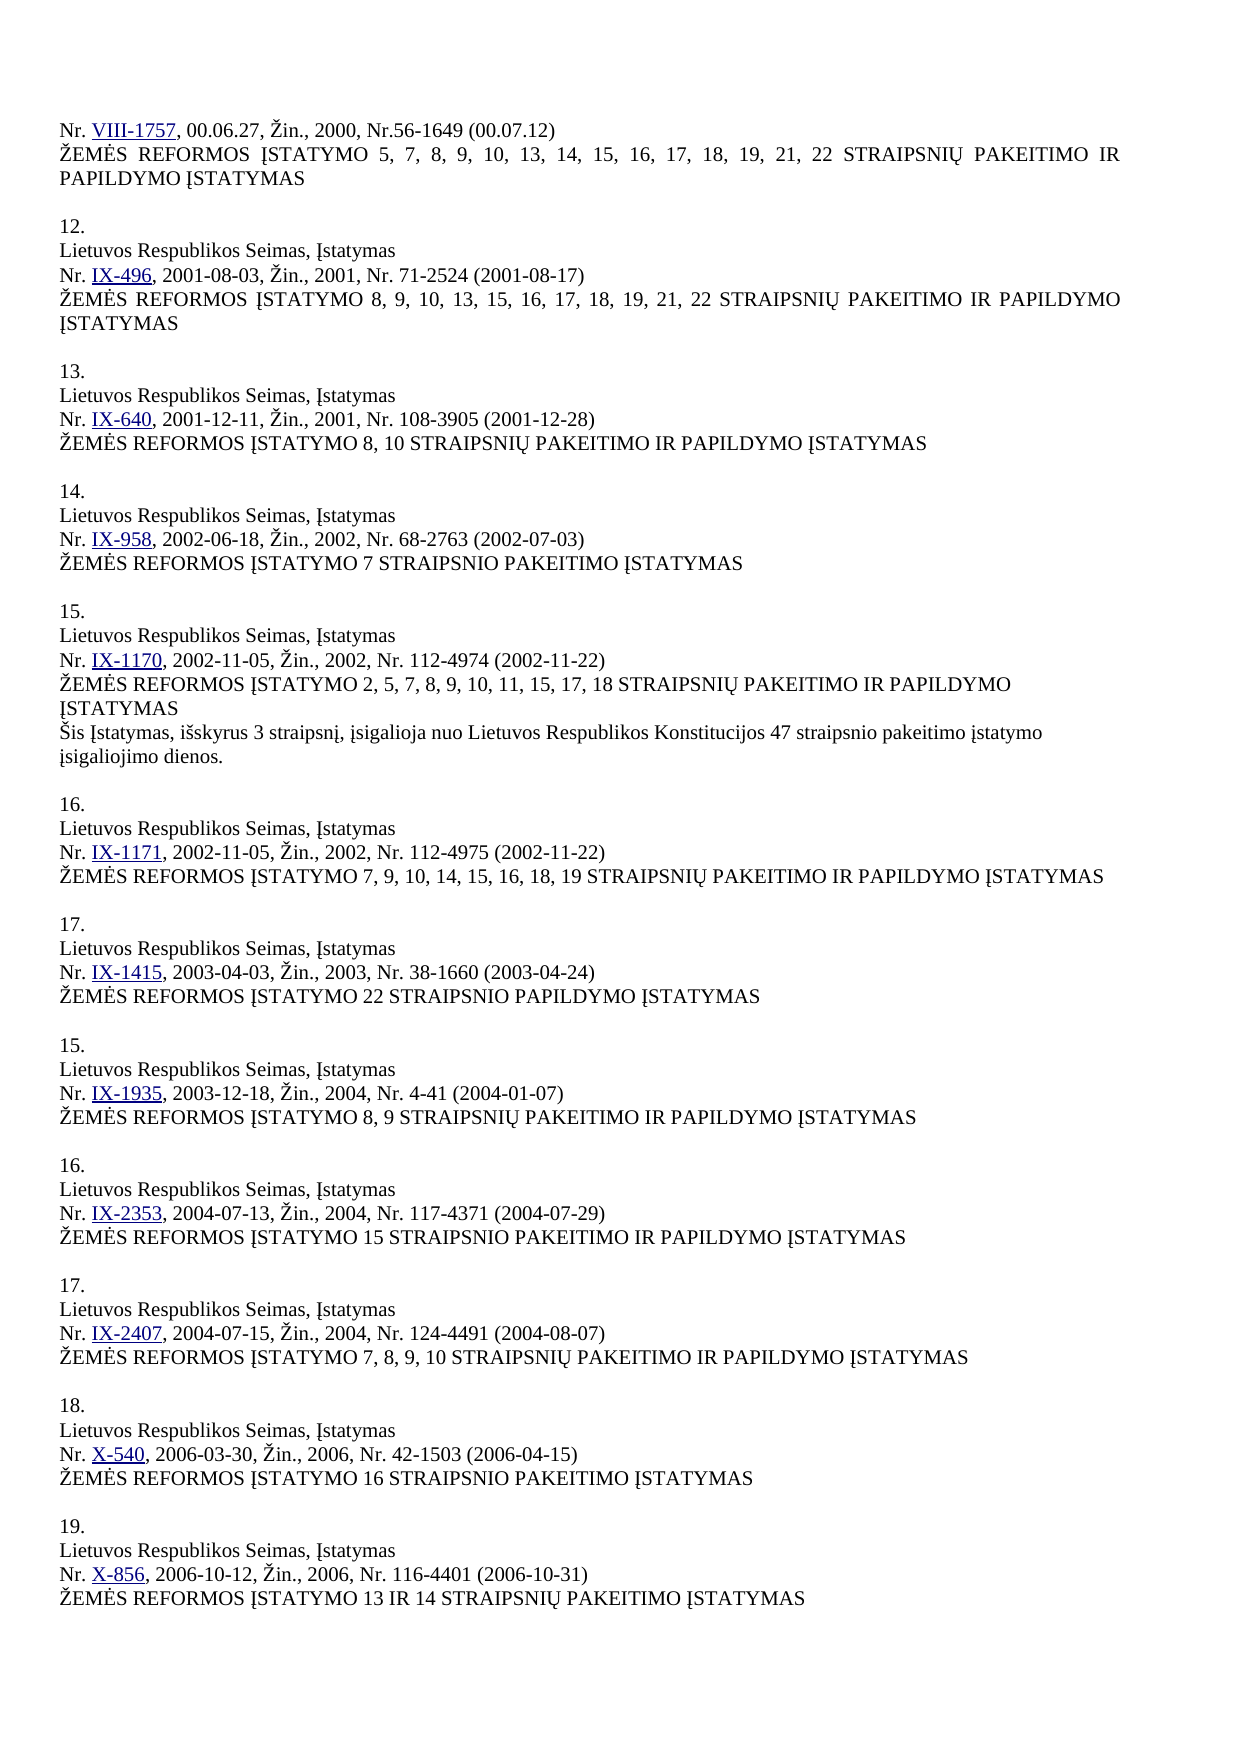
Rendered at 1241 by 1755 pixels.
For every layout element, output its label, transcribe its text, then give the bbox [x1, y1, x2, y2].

text 18. [59, 1393, 1122, 1417]
text ŽEMĖS REFORMOS ĮSTATYMO 7 STRAIPSNIO PAKEITIMO ĮSTATYMAS [59, 551, 1122, 575]
text ŽEMĖS REFORMOS ĮSTATYMO 8, 10 STRAIPSNIŲ PAKEITIMO IR PAPILDYMO ĮSTATYMAS [59, 431, 1122, 455]
text ŽEMĖS REFORMOS ĮSTATYMO 5, 7, 8, 9, 10, 13, 14, 15, 16, 17, 18, 19, 21, 22 STRAIPSNIŲ PAKEITIMO IR PAPILDYMO ĮSTATYMAS [59, 142, 1122, 190]
text ŽEMĖS REFORMOS ĮSTATYMO 16 STRAIPSNIO PAKEITIMO ĮSTATYMAS [59, 1466, 1122, 1490]
text Nr. IX-1415, 2003-04-03, Žin., 2003, Nr. 38-1660 (2003-04-24) [59, 960, 1122, 984]
text 17. [59, 912, 1122, 936]
text Lietuvos Respublikos Seimas, Įstatymas [59, 936, 1122, 960]
text 15. [59, 599, 1122, 623]
text ŽEMĖS REFORMOS ĮSTATYMO 15 STRAIPSNIO PAKEITIMO IR PAPILDYMO ĮSTATYMAS [59, 1225, 1122, 1249]
text Lietuvos Respublikos Seimas, Įstatymas [59, 1417, 1122, 1442]
text ŽEMĖS REFORMOS ĮSTATYMO 8, 9, 10, 13, 15, 16, 17, 18, 19, 21, 22 STRAIPSNIŲ PAKEITIMO IR PAPILDYMO ĮSTATYMAS [59, 287, 1122, 335]
text 15. [59, 1032, 1122, 1057]
text ŽEMĖS REFORMOS ĮSTATYMO 8, 9 STRAIPSNIŲ PAKEITIMO IR PAPILDYMO ĮSTATYMAS [59, 1105, 1122, 1129]
text 12. [59, 214, 1122, 238]
text Lietuvos Respublikos Seimas, Įstatymas [59, 623, 1122, 647]
text Nr. IX-640, 2001-12-11, Žin., 2001, Nr. 108-3905 (2001-12-28) [59, 407, 1122, 431]
text Nr. IX-2353, 2004-07-13, Žin., 2004, Nr. 117-4371 (2004-07-29) [59, 1201, 1122, 1225]
text 16. [59, 792, 1122, 816]
text Nr. IX-1935, 2003-12-18, Žin., 2004, Nr. 4-41 (2004-01-07) [59, 1081, 1122, 1105]
text Lietuvos Respublikos Seimas, Įstatymas [59, 1177, 1122, 1201]
text ŽEMĖS REFORMOS ĮSTATYMO 7, 8, 9, 10 STRAIPSNIŲ PAKEITIMO IR PAPILDYMO ĮSTATYMAS [59, 1345, 1122, 1369]
text Nr. VIII-1757, 00.06.27, Žin., 2000, Nr.56-1649 (00.07.12) [59, 118, 1122, 142]
text ŽEMĖS REFORMOS ĮSTATYMO 13 IR 14 STRAIPSNIŲ PAKEITIMO ĮSTATYMAS [59, 1586, 1122, 1610]
text 16. [59, 1153, 1122, 1177]
text Nr. IX-1170, 2002-11-05, Žin., 2002, Nr. 112-4974 (2002-11-22) [59, 647, 1122, 672]
text Lietuvos Respublikos Seimas, Įstatymas [59, 1538, 1122, 1562]
text Lietuvos Respublikos Seimas, Įstatymas [59, 383, 1122, 407]
text ŽEMĖS REFORMOS ĮSTATYMO 7, 9, 10, 14, 15, 16, 18, 19 STRAIPSNIŲ PAKEITIMO IR PAPILDYMO ĮSTATYMAS [59, 864, 1122, 888]
text Nr. X-856, 2006-10-12, Žin., 2006, Nr. 116-4401 (2006-10-31) [59, 1562, 1122, 1586]
text ŽEMĖS REFORMOS ĮSTATYMO 2, 5, 7, 8, 9, 10, 11, 15, 17, 18 STRAIPSNIŲ PAKEITIMO IR PAPILDYMO ĮSTATYMAS [59, 672, 1122, 720]
text Nr. IX-1171, 2002-11-05, Žin., 2002, Nr. 112-4975 (2002-11-22) [59, 840, 1122, 864]
text Lietuvos Respublikos Seimas, Įstatymas [59, 816, 1122, 840]
text Lietuvos Respublikos Seimas, Įstatymas [59, 238, 1122, 262]
text 17. [59, 1273, 1122, 1297]
text Nr. IX-958, 2002-06-18, Žin., 2002, Nr. 68-2763 (2002-07-03) [59, 527, 1122, 551]
text ŽEMĖS REFORMOS ĮSTATYMO 22 STRAIPSNIO PAPILDYMO ĮSTATYMAS [59, 984, 1122, 1008]
text Lietuvos Respublikos Seimas, Įstatymas [59, 1297, 1122, 1321]
text Nr. X-540, 2006-03-30, Žin., 2006, Nr. 42-1503 (2006-04-15) [59, 1442, 1122, 1466]
text 14. [59, 479, 1122, 503]
text Lietuvos Respublikos Seimas, Įstatymas [59, 503, 1122, 527]
text 19. [59, 1514, 1122, 1538]
text Lietuvos Respublikos Seimas, Įstatymas [59, 1057, 1122, 1081]
text Šis Įstatymas, išskyrus 3 straipsnį, įsigalioja nuo Lietuvos Respublikos Konstitucijos 47 straipsnio pakeitimo įstatymo įsigaliojimo dienos. [59, 720, 1122, 768]
text Nr. IX-2407, 2004-07-15, Žin., 2004, Nr. 124-4491 (2004-08-07) [59, 1321, 1122, 1345]
text 13. [59, 359, 1122, 383]
text Nr. IX-496, 2001-08-03, Žin., 2001, Nr. 71-2524 (2001-08-17) [59, 262, 1122, 287]
